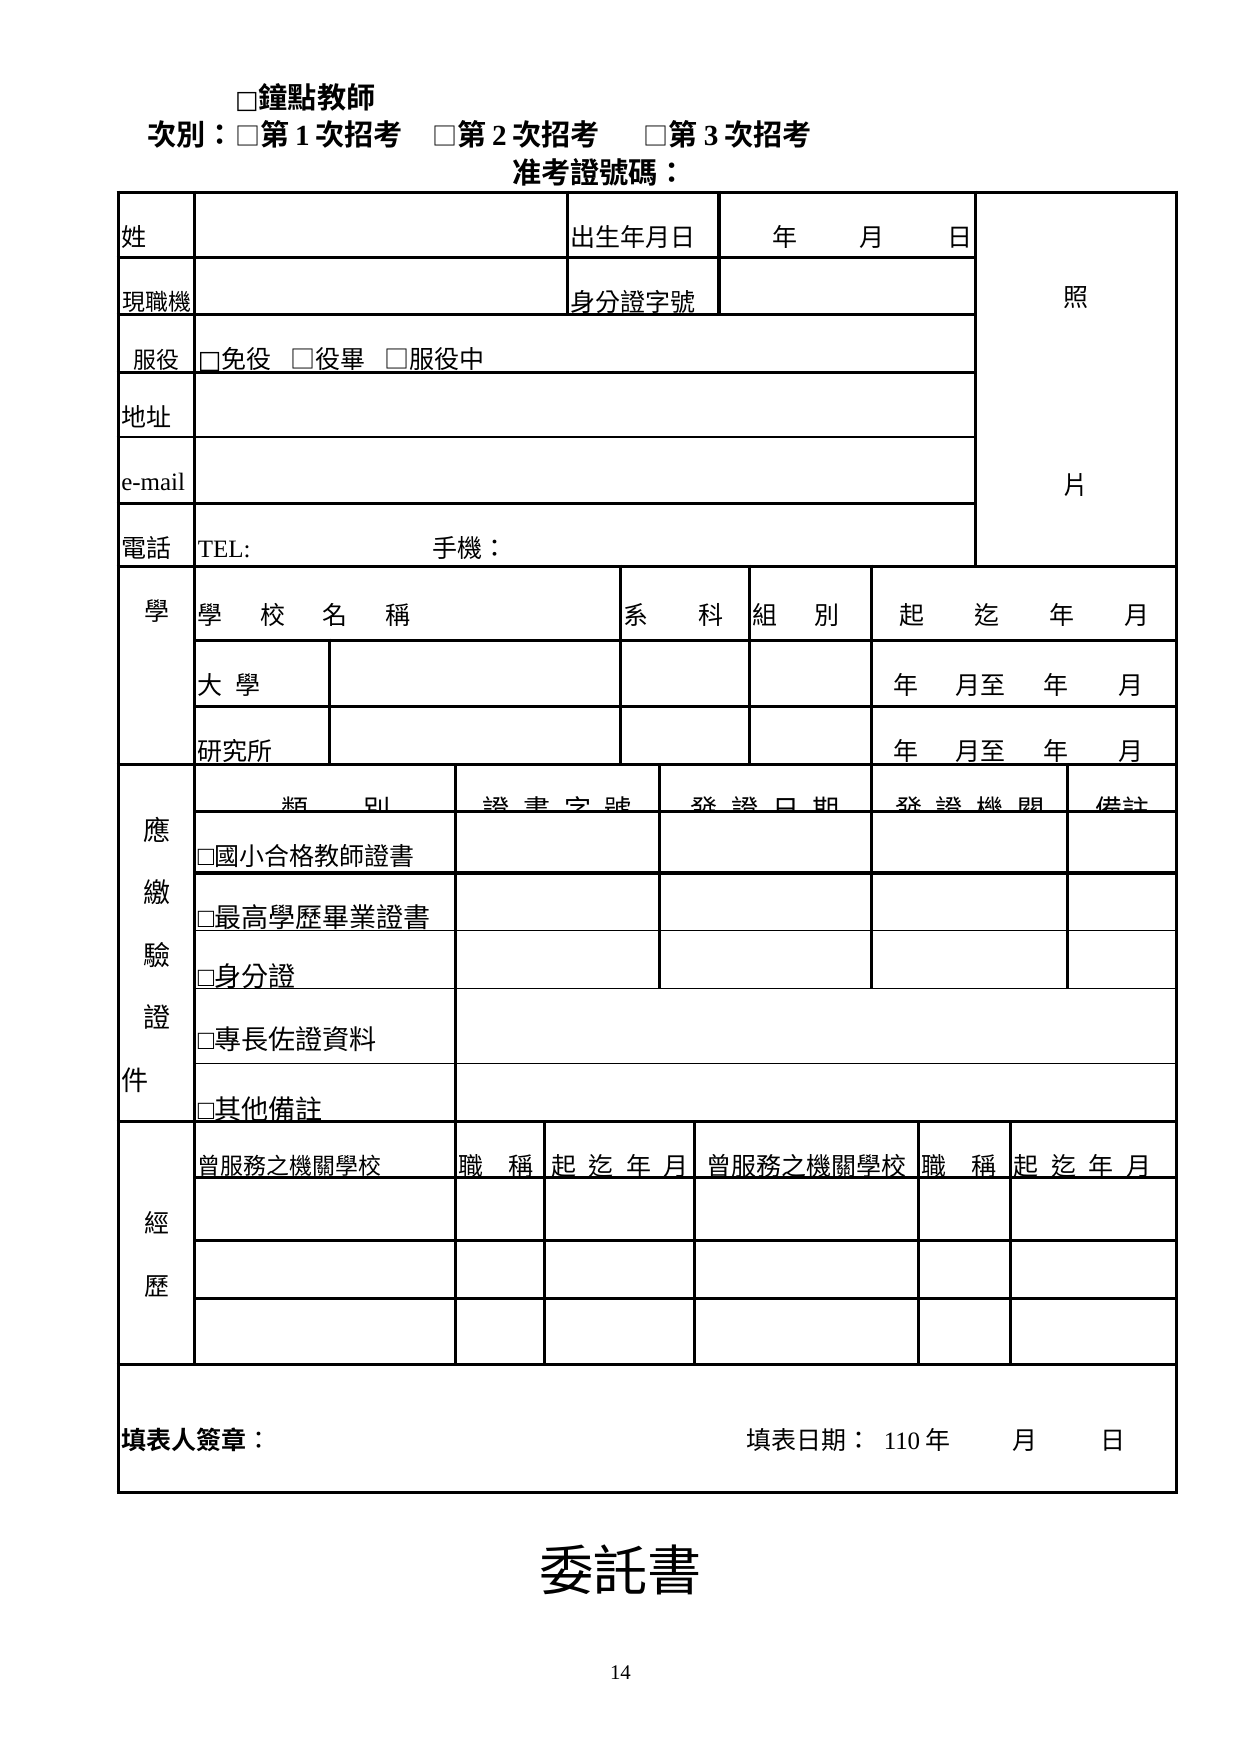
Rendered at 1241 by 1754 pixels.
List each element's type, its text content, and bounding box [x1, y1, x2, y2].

table_cell [873, 931, 1066, 987]
table_cell [1069, 813, 1175, 871]
table_cell [1012, 1300, 1175, 1363]
table_cell 發 證 機 關 [873, 766, 1066, 809]
table_cell [873, 875, 1066, 930]
table_cell 地址 [120, 374, 193, 436]
table_cell 年 月至 年 月 [873, 642, 1175, 705]
table_cell 曾服務之機關學校 [196, 1123, 454, 1176]
table_cell [751, 708, 870, 763]
table_header 照 片 [977, 194, 1175, 564]
table_cell [546, 1242, 693, 1297]
table_cell 學 歷 [120, 568, 193, 763]
table_cell 填表人簽章： 填表日期： 110年 月 日 [120, 1366, 1175, 1491]
table_cell □其他備註 [196, 1064, 454, 1120]
table_cell [457, 813, 658, 871]
table_cell □國小合格教師證書 [196, 813, 454, 871]
table_cell [457, 1179, 543, 1239]
table_cell [1012, 1179, 1175, 1239]
table_cell TEL: 手機： [196, 505, 974, 564]
table_cell 服役 情形 [120, 316, 193, 371]
table_cell [457, 875, 658, 930]
table_cell [196, 374, 974, 436]
table_cell [696, 1179, 917, 1239]
table_cell [1069, 875, 1175, 930]
table_cell 學 校 名 稱 [196, 568, 619, 638]
table_cell 電話 [120, 505, 193, 564]
table_cell [721, 259, 974, 313]
table_cell [196, 1300, 454, 1363]
table_cell [920, 1242, 1009, 1297]
table_cell [457, 989, 1175, 1063]
table_cell 經 歷 [120, 1123, 193, 1363]
table_cell [1012, 1242, 1175, 1297]
table_cell [457, 1242, 543, 1297]
table_cell 起 迄 年 月 [1012, 1123, 1175, 1176]
table_cell 大 學 [196, 642, 328, 705]
table_cell □最高學歷畢業證書 [196, 875, 454, 930]
table_header 姓 名 [120, 194, 193, 256]
table_cell 系 科 [622, 568, 748, 638]
table_cell [873, 813, 1066, 871]
table_cell [196, 1179, 454, 1239]
table_cell 組 別 [751, 568, 870, 638]
table_header [196, 194, 566, 256]
table_cell 發 證 日 期 [661, 766, 870, 809]
table_cell [331, 708, 619, 763]
table_cell [331, 642, 619, 705]
text 委託書 [118, 1494, 1122, 1619]
table_cell 現職機關學校 [120, 259, 193, 313]
table_cell [696, 1300, 917, 1363]
table_cell [1069, 931, 1175, 987]
table_cell 起 迄 年 月 [546, 1123, 693, 1176]
table_cell 應 繳 驗 證 件 [120, 766, 193, 1120]
table_cell □專長佐證資料 [196, 989, 454, 1063]
table_cell 曾服務之機關學校 [696, 1123, 917, 1176]
table_cell 職 稱 [920, 1123, 1009, 1176]
table_cell 起 迄 年 月 [873, 568, 1175, 638]
table_cell [661, 813, 870, 871]
table_cell [457, 1064, 1175, 1120]
table_cell [696, 1242, 917, 1297]
table_cell [622, 708, 748, 763]
table_header 出生年月日 [569, 194, 717, 256]
table_cell [661, 931, 870, 987]
table_cell [546, 1179, 693, 1239]
table_cell [622, 642, 748, 705]
table_cell [457, 1300, 543, 1363]
table_cell [920, 1300, 1009, 1363]
table_cell [457, 931, 658, 987]
table_cell □免役 □役畢 □服役中 [196, 316, 974, 371]
table_cell □身分證 [196, 931, 454, 987]
table_cell [196, 1242, 454, 1297]
table_cell [546, 1300, 693, 1363]
table_cell 類 別 [196, 766, 454, 809]
text 次別：□第1次招考 □第2次招考 □第3次招考 [118, 116, 1122, 153]
table_cell 研究所 [196, 708, 328, 763]
table_cell 身分證字號 [569, 259, 717, 313]
table_cell 備註 [1069, 766, 1175, 809]
table_cell e-mail [120, 438, 193, 502]
table_cell [196, 438, 974, 502]
table_header 年 月 日 [721, 194, 974, 256]
table_cell 證 書 字 號 [457, 766, 658, 809]
table_cell 年 月至 年 月 [873, 708, 1175, 763]
text □鐘點教師 [118, 78, 1122, 116]
table_cell [661, 875, 870, 930]
table_cell [751, 642, 870, 705]
table_cell [196, 259, 566, 313]
text 准考證號碼： [118, 153, 1122, 191]
table_cell [920, 1179, 1009, 1239]
table_cell 職 稱 [457, 1123, 543, 1176]
